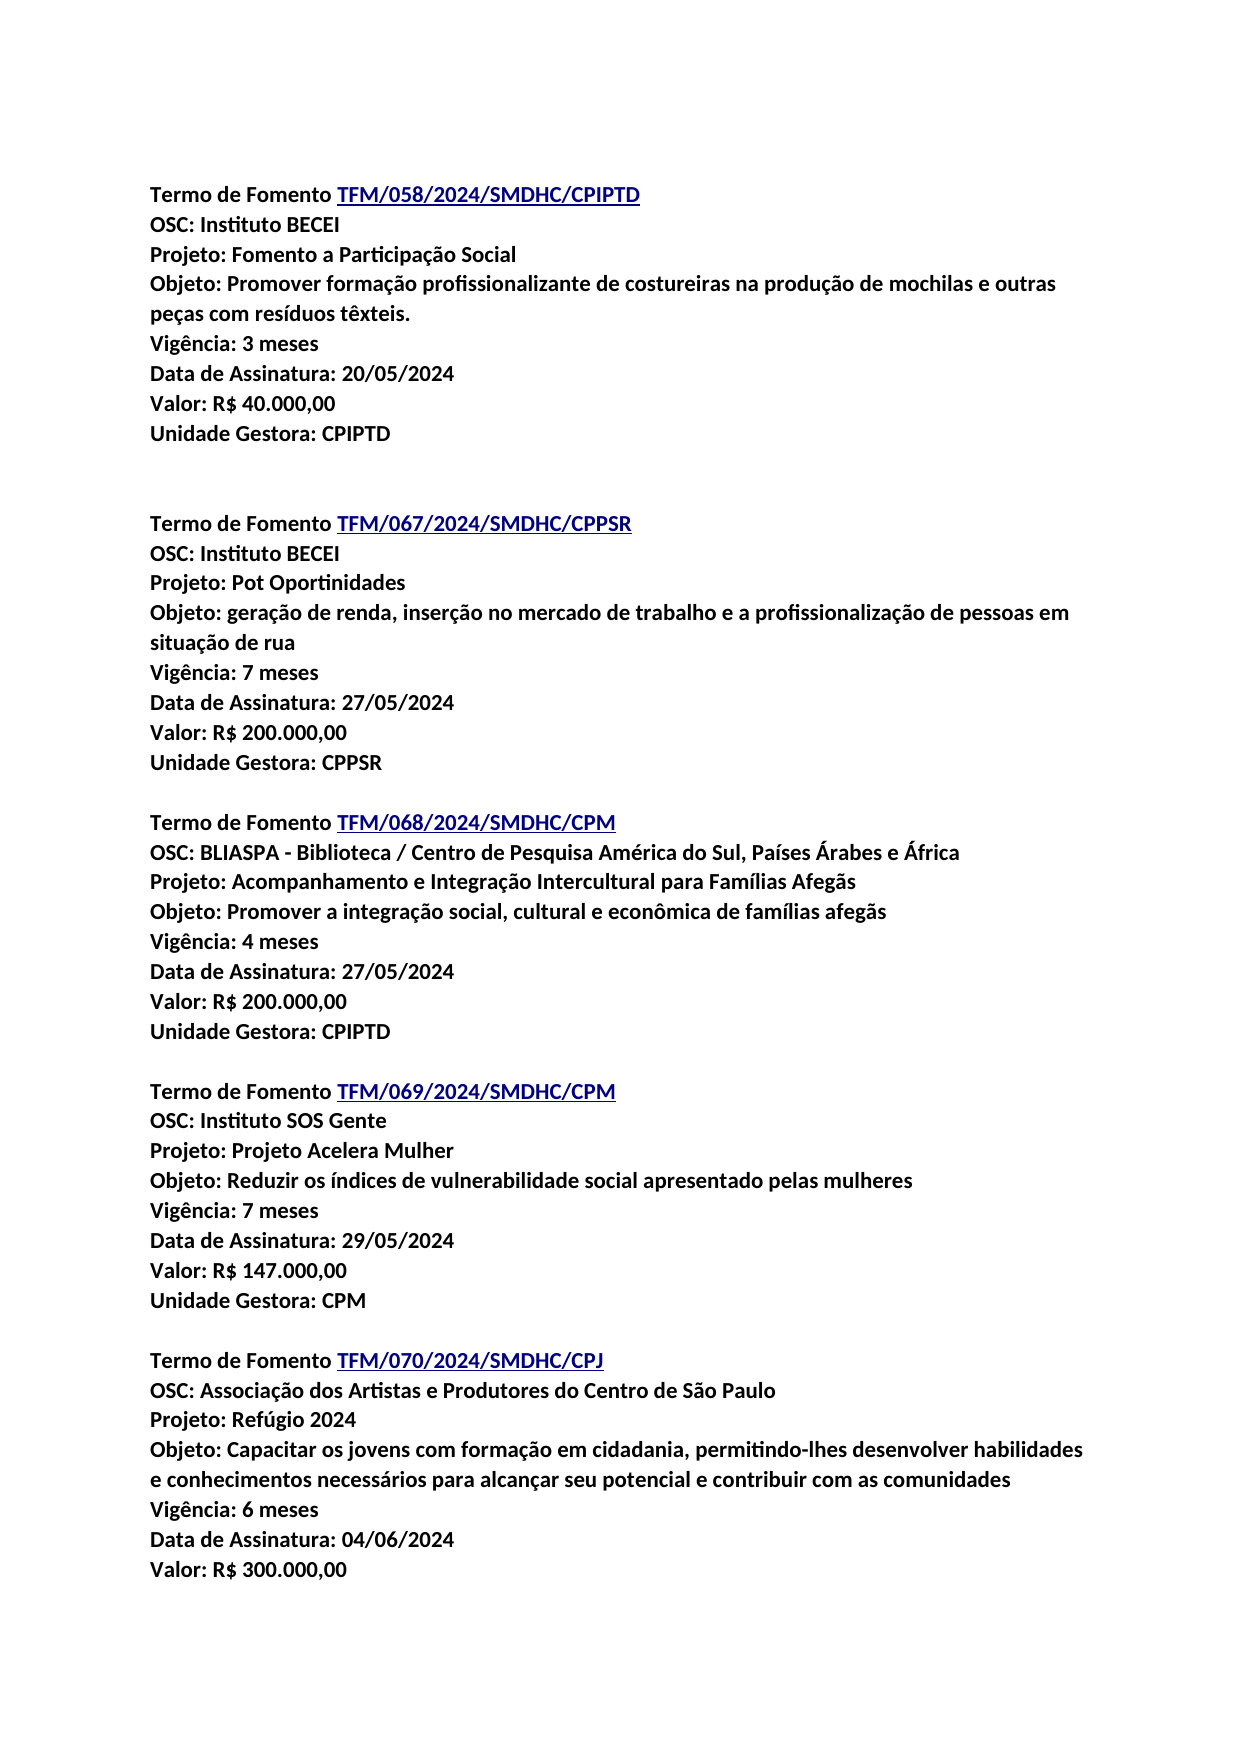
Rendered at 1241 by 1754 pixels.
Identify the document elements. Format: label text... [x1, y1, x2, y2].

text Projeto: Acompanhamento e Integração Intercultural para Famílias Afegãs [150, 867, 1090, 896]
text Projeto: Refúgio 2024 [150, 1406, 1090, 1434]
text Unidade Gestora: CPIPTD [150, 1017, 1090, 1045]
text Objeto: Promover a integração social, cultural e econômica de famílias afegãs [150, 897, 1090, 925]
text Data de Assinatura: 27/05/2024 [150, 688, 1090, 716]
text Termo de Fomento TFM/070/2024/SMDHC/CPJ [150, 1346, 1090, 1374]
text Data de Assinatura: 04/06/2024 [150, 1525, 1090, 1553]
text OSC: Instituto BECEI [150, 539, 1090, 567]
text Valor: R$ 200.000,00 [150, 987, 1090, 1015]
text OSC: BLIASPA - Biblioteca / Centro de Pesquisa América do Sul, Países Árabes e África [150, 838, 1090, 866]
text Objeto: Promover formação profissionalizante de costureiras na produção de mochilas e outras peças com resíduos têxteis. [150, 269, 1090, 327]
text Valor: R$ 200.000,00 [150, 718, 1090, 746]
text Valor: R$ 147.000,00 [150, 1256, 1090, 1284]
text OSC: Associação dos Artistas e Produtores do Centro de São Paulo [150, 1376, 1090, 1404]
text Objeto: Capacitar os jovens com formação em cidadania, permitindo-lhes desenvolver habilidades e conhecimentos necessários para alcançar seu potencial e contribuir com as comunidades [150, 1436, 1090, 1493]
text Valor: R$ 300.000,00 [150, 1555, 1090, 1583]
text Vigência: 6 meses [150, 1495, 1090, 1523]
text Unidade Gestora: CPIPTD [150, 419, 1090, 447]
text Unidade Gestora: CPPSR [150, 748, 1090, 776]
text Termo de Fomento TFM/068/2024/SMDHC/CPM [150, 808, 1090, 836]
text Vigência: 3 meses [150, 329, 1090, 357]
text Unidade Gestora: CPM [150, 1286, 1090, 1314]
text Vigência: 7 meses [150, 658, 1090, 686]
text Termo de Fomento TFM/058/2024/SMDHC/CPIPTD [150, 180, 1090, 208]
text Projeto: Projeto Acelera Mulher [150, 1137, 1090, 1164]
text Projeto: Fomento a Participação Social [150, 240, 1090, 268]
text Valor: R$ 40.000,00 [150, 389, 1090, 417]
text OSC: Instituto BECEI [150, 210, 1090, 238]
text Objeto: geração de renda, inserção no mercado de trabalho e a profissionalização de pessoas em situação de rua [150, 598, 1090, 656]
text Vigência: 7 meses [150, 1196, 1090, 1224]
text Termo de Fomento TFM/069/2024/SMDHC/CPM [150, 1077, 1090, 1105]
text Vigência: 4 meses [150, 927, 1090, 955]
text Data de Assinatura: 29/05/2024 [150, 1226, 1090, 1254]
text Termo de Fomento TFM/067/2024/SMDHC/CPPSR [150, 509, 1090, 537]
text Projeto: Pot Oportinidades [150, 568, 1090, 597]
text Data de Assinatura: 20/05/2024 [150, 359, 1090, 387]
text OSC: Instituto SOS Gente [150, 1107, 1090, 1135]
text Objeto: Reduzir os índices de vulnerabilidade social apresentado pelas mulheres [150, 1166, 1090, 1194]
text Data de Assinatura: 27/05/2024 [150, 957, 1090, 985]
